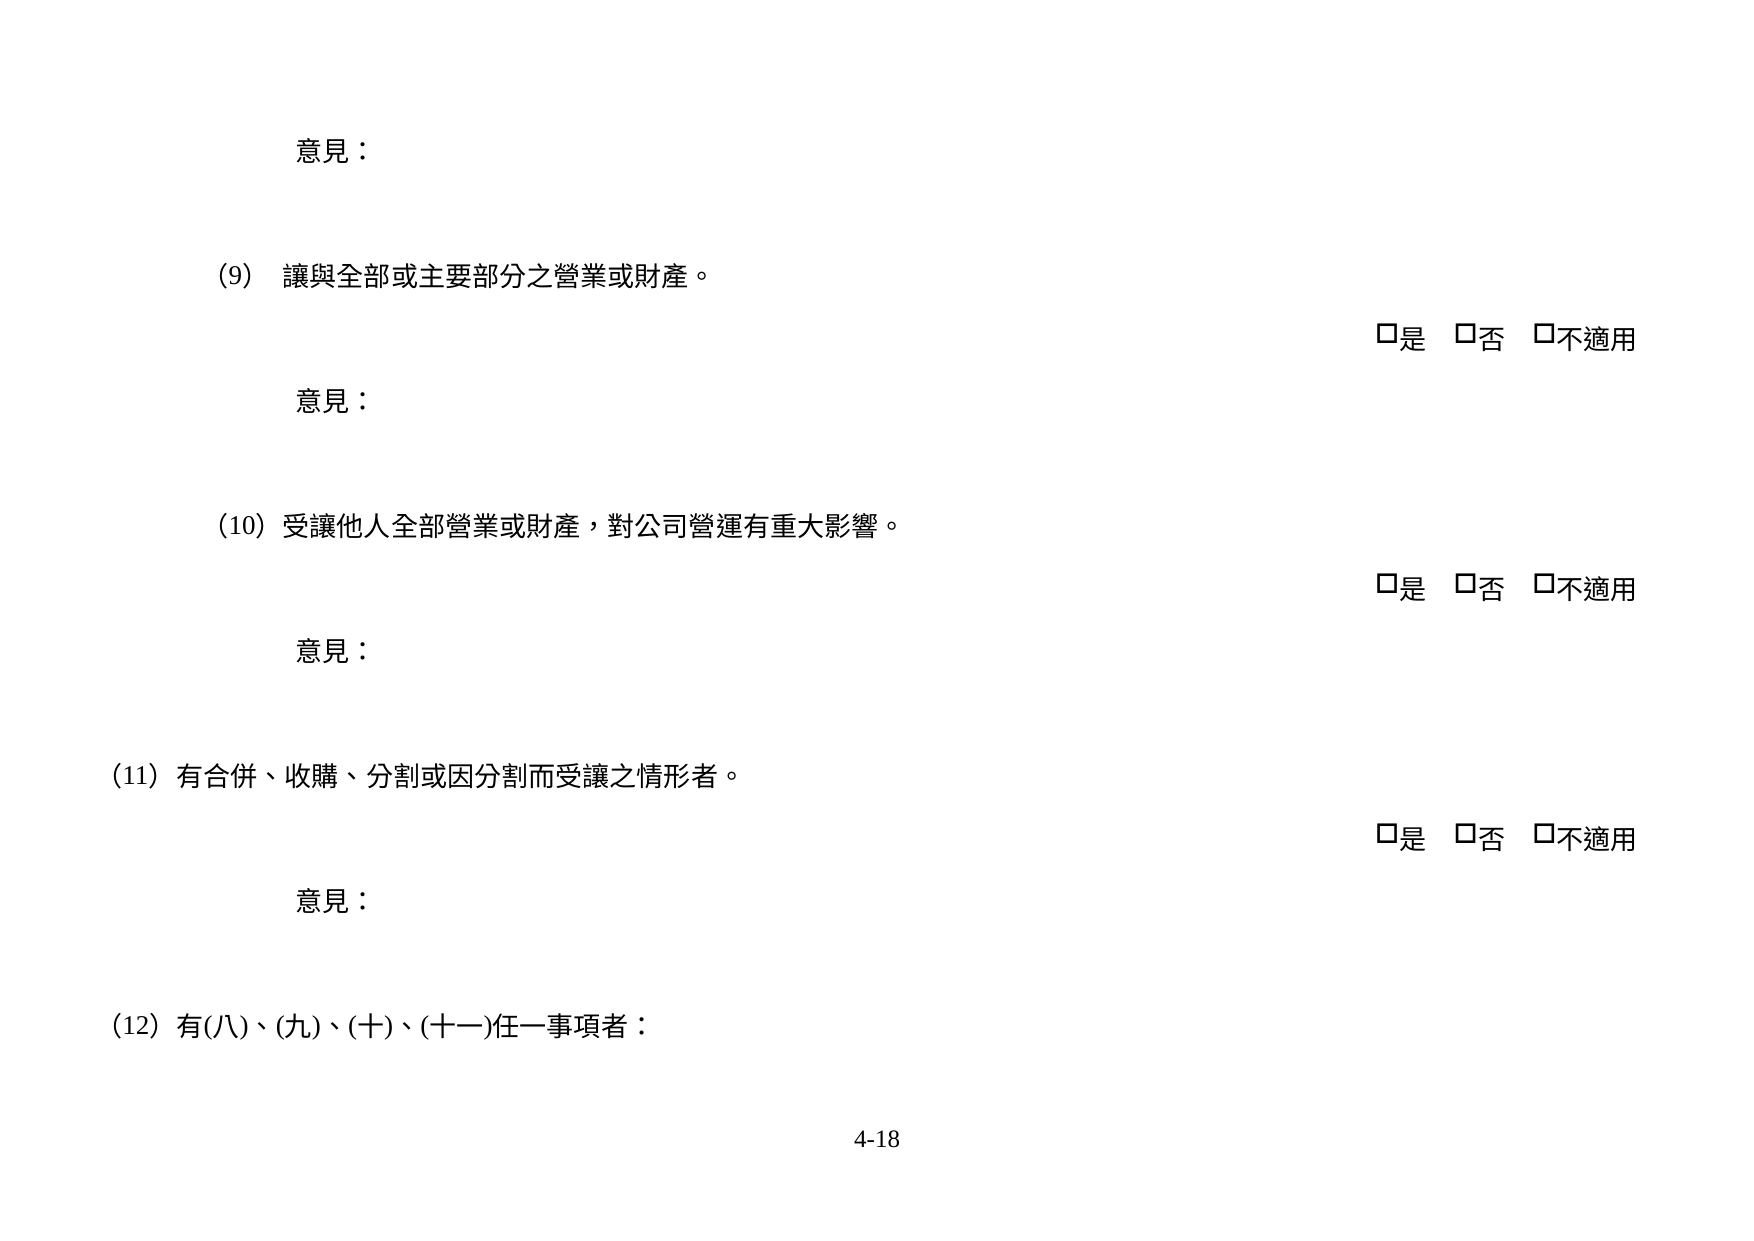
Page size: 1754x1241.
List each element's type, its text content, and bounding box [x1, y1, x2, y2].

text 意見： [171, 358, 1295, 421]
text 是 否 不適用 [89, 796, 1638, 858]
list 受讓他人全部營業或財產，對公司營運有重大影響。 [201, 483, 1295, 546]
text 是 否 不適用 [89, 546, 1638, 608]
text 意見： [171, 108, 1295, 171]
text 意見： [171, 608, 1295, 671]
list 有(八)、(九)、(十)、(十一)任一事項者： [95, 983, 1295, 1046]
list 讓與全部或主要部分之營業或財產。 [201, 233, 1295, 296]
text 意見： [171, 858, 1295, 921]
text 是 否 不適用 [89, 296, 1638, 358]
list 有合併、收購、分割或因分割而受讓之情形者。 [95, 733, 1295, 796]
